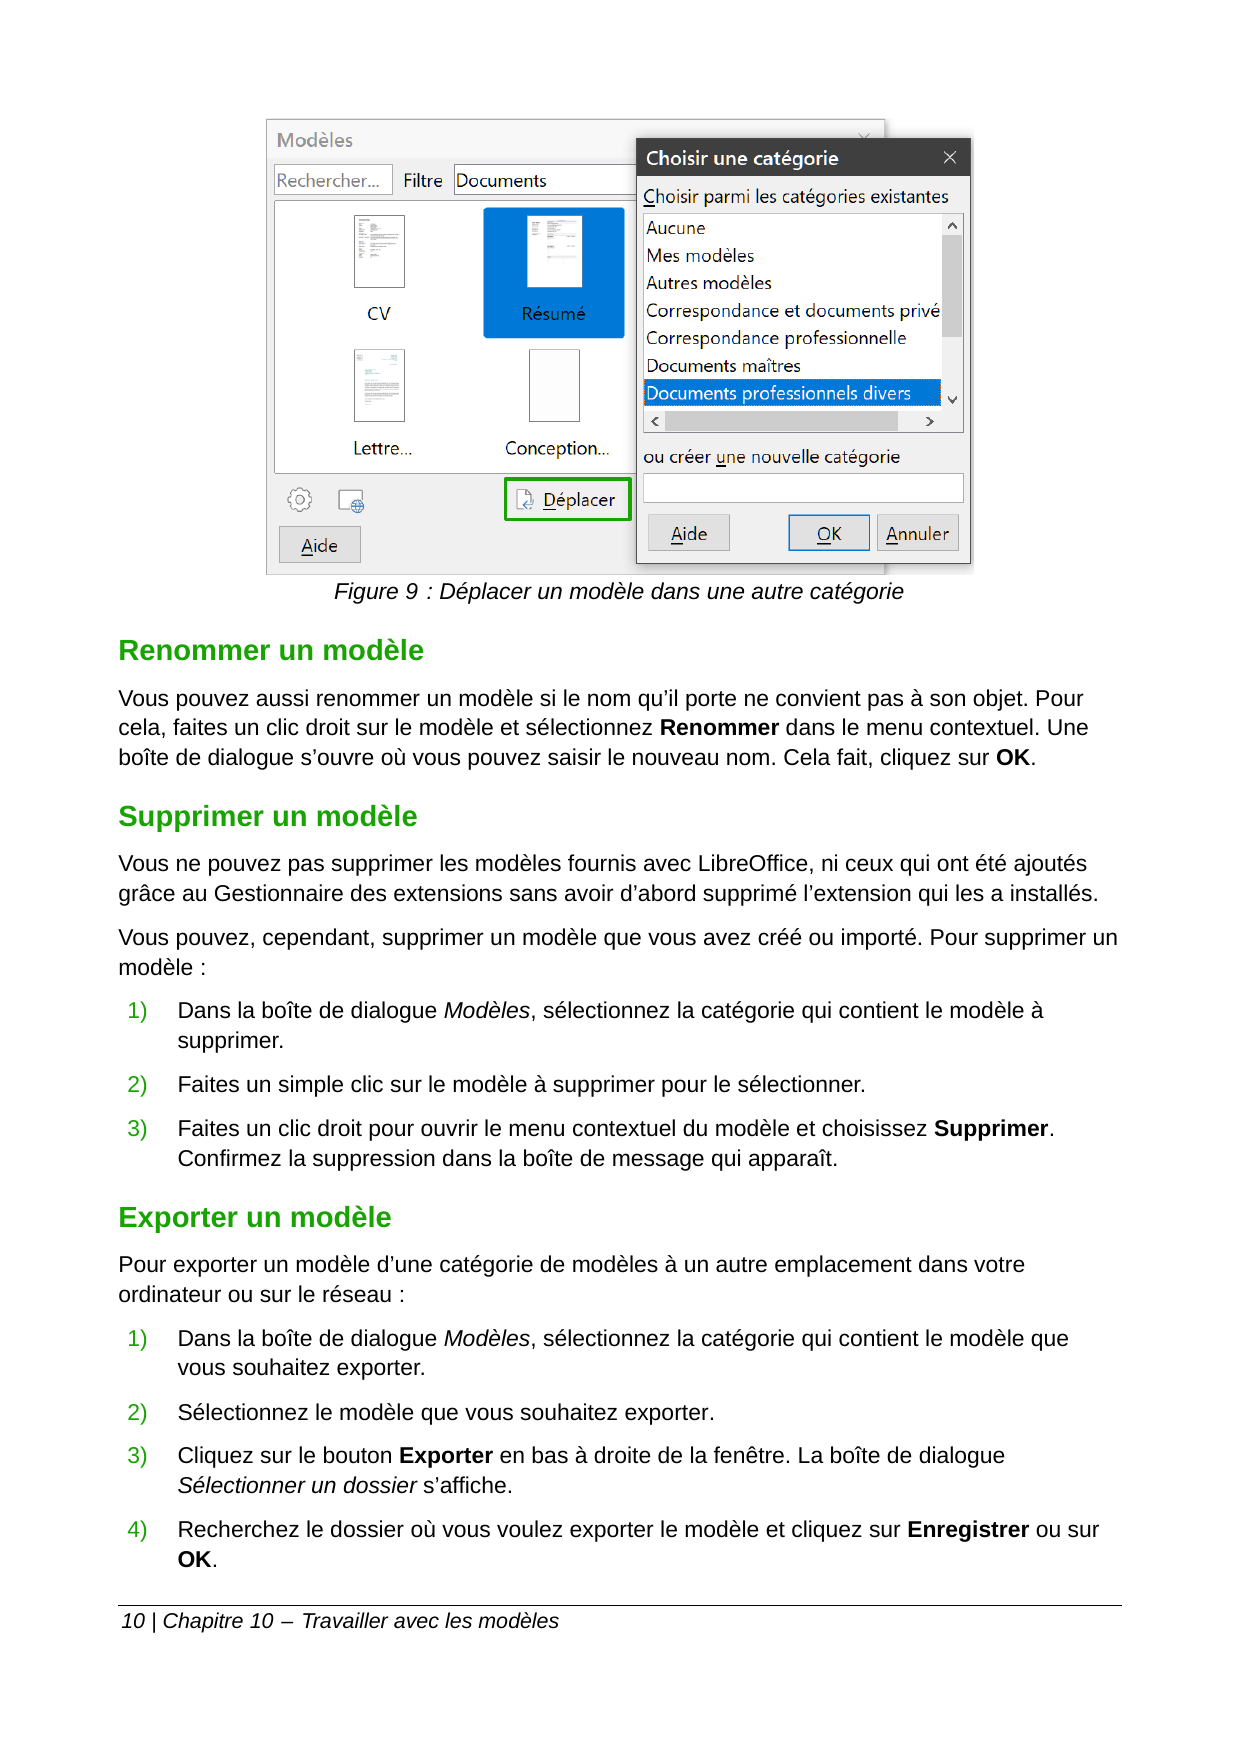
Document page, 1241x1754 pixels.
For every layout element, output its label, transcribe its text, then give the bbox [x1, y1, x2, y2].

list Faites un clic droit pour ouvrir le menu contextuel du modèle et choisissez Supprimer. Confirmez la suppression dans la boîte de message qui apparaît. [148, 1112, 1122, 1171]
list Recherchez le dossier où vous voulez exporter le modèle et cliquez sur Enregistrer ou sur OK. [148, 1513, 1122, 1572]
text Pour exporter un modèle d’une catégorie de modèles à un autre emplacement dans votre ordinateur ou sur le réseau : [118, 1248, 1122, 1307]
subtitle Supprimer un modèle [118, 799, 1122, 833]
subtitle Renommer un modèle [118, 633, 1122, 667]
list Dans la boîte de dialogue Modèles, sélectionnez la catégorie qui contient le modèle à supprimer. [148, 994, 1122, 1053]
list Cliquez sur le bouton Exporter en bas à droite de la fenêtre. La boîte de dialogue Sélectionner un dossier s’affiche. [148, 1439, 1122, 1498]
text Vous pouvez aussi renommer un modèle si le nom qu’il porte ne convient pas à son objet. Pour cela, faites un clic droit sur le modèle et sélectionnez Renommer dans le menu contextuel. Une boîte de dialogue s’ouvre où vous pouvez saisir le nouveau nom. Cela fait, cliquez sur OK. [118, 682, 1122, 770]
subtitle Exporter un modèle [118, 1200, 1122, 1234]
list Sélectionnez le modèle que vous souhaitez exporter. [148, 1395, 1122, 1425]
list Dans la boîte de dialogue Modèles, sélectionnez la catégorie qui contient le modèle que vous souhaitez exporter. [148, 1322, 1122, 1381]
text Figure 9 : Déplacer un modèle dans une autre catégorie [118, 574, 1122, 604]
text Vous pouvez, cependant, supprimer un modèle que vous avez créé ou importé. Pour supprimer un modèle : [118, 921, 1122, 980]
text Vous ne pouvez pas supprimer les modèles fournis avec LibreOffice, ni ceux qui ont été ajoutés grâce au Gestionnaire des extensions sans avoir d’abord supprimé l’extension qui les a installés. [118, 847, 1122, 906]
list Faites un simple clic sur le modèle à supprimer pour le sélectionner. [148, 1068, 1122, 1097]
